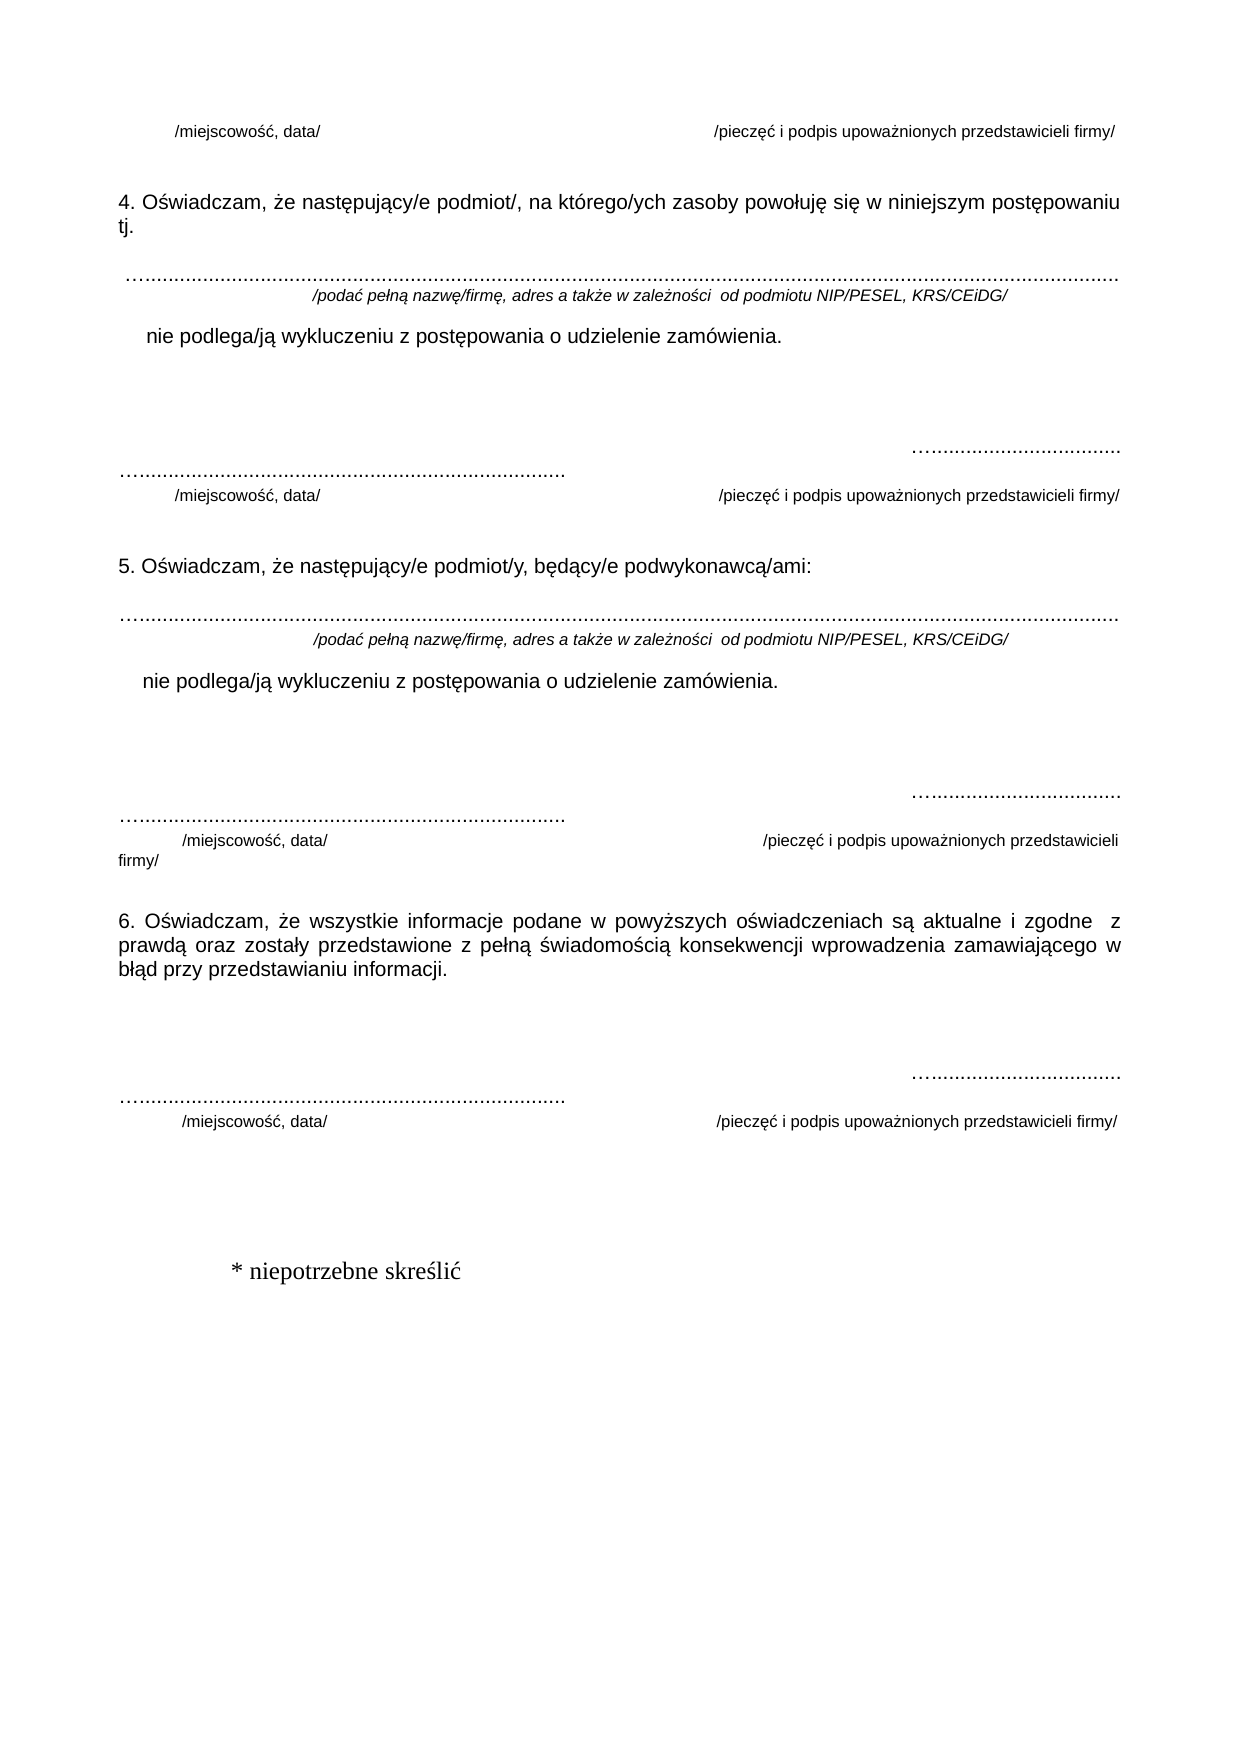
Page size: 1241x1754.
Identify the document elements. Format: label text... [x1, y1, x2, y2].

text /miejscowość, data/ /pieczęć i podpis upoważnionych przedstawicieli firmy/ [118, 827, 1122, 870]
text /miejscowość, data/ /pieczęć i podpis upoważnionych przedstawicieli firmy/ [118, 118, 1122, 142]
text ….......................................................................................................................................................................... [118, 578, 1122, 626]
text /miejscowość, data/ /pieczęć i podpis upoważnionych przedstawicieli firmy/ [118, 482, 1122, 506]
text …......................................................................................................................................................................... [118, 262, 1122, 286]
text /podać pełną nazwę/firmę, adres a także w zależności od podmiotu NIP/PESEL, KRS/CEiDG/ [118, 286, 1122, 305]
text 5. Oświadczam, że następujący/e podmiot/y, będący/e podwykonawcą/ami: [118, 554, 1122, 578]
text nie podlega/ją wykluczeniu z postępowania o udzielenie zamówienia. [118, 324, 1122, 348]
text …................................. ….......................................................................... [118, 434, 1122, 482]
text 4. Oświadczam, że następujący/e podmiot/, na którego/ych zasoby powołuję się w niniejszym postępowaniu tj. [118, 190, 1122, 238]
text /miejscowość, data/ /pieczęć i podpis upoważnionych przedstawicieli firmy/ [118, 1108, 1122, 1132]
list * niepotrzebne skreślić [193, 1256, 1122, 1285]
text 6. Oświadczam, że wszystkie informacje podane w powyższych oświadczeniach są aktualne i zgodne z prawdą oraz zostały przedstawione z pełną świadomością konsekwencji wprowadzenia zamawiającego w błąd przy przedstawianiu informacji. [118, 909, 1122, 981]
text …................................. ….......................................................................... [118, 1060, 1122, 1108]
text …................................. ….......................................................................... [118, 779, 1122, 827]
text /podać pełną nazwę/firmę, adres a także w zależności od podmiotu NIP/PESEL, KRS/CEiDG/ [118, 626, 1122, 650]
text nie podlega/ją wykluczeniu z postępowania o udzielenie zamówienia. [118, 669, 1122, 693]
